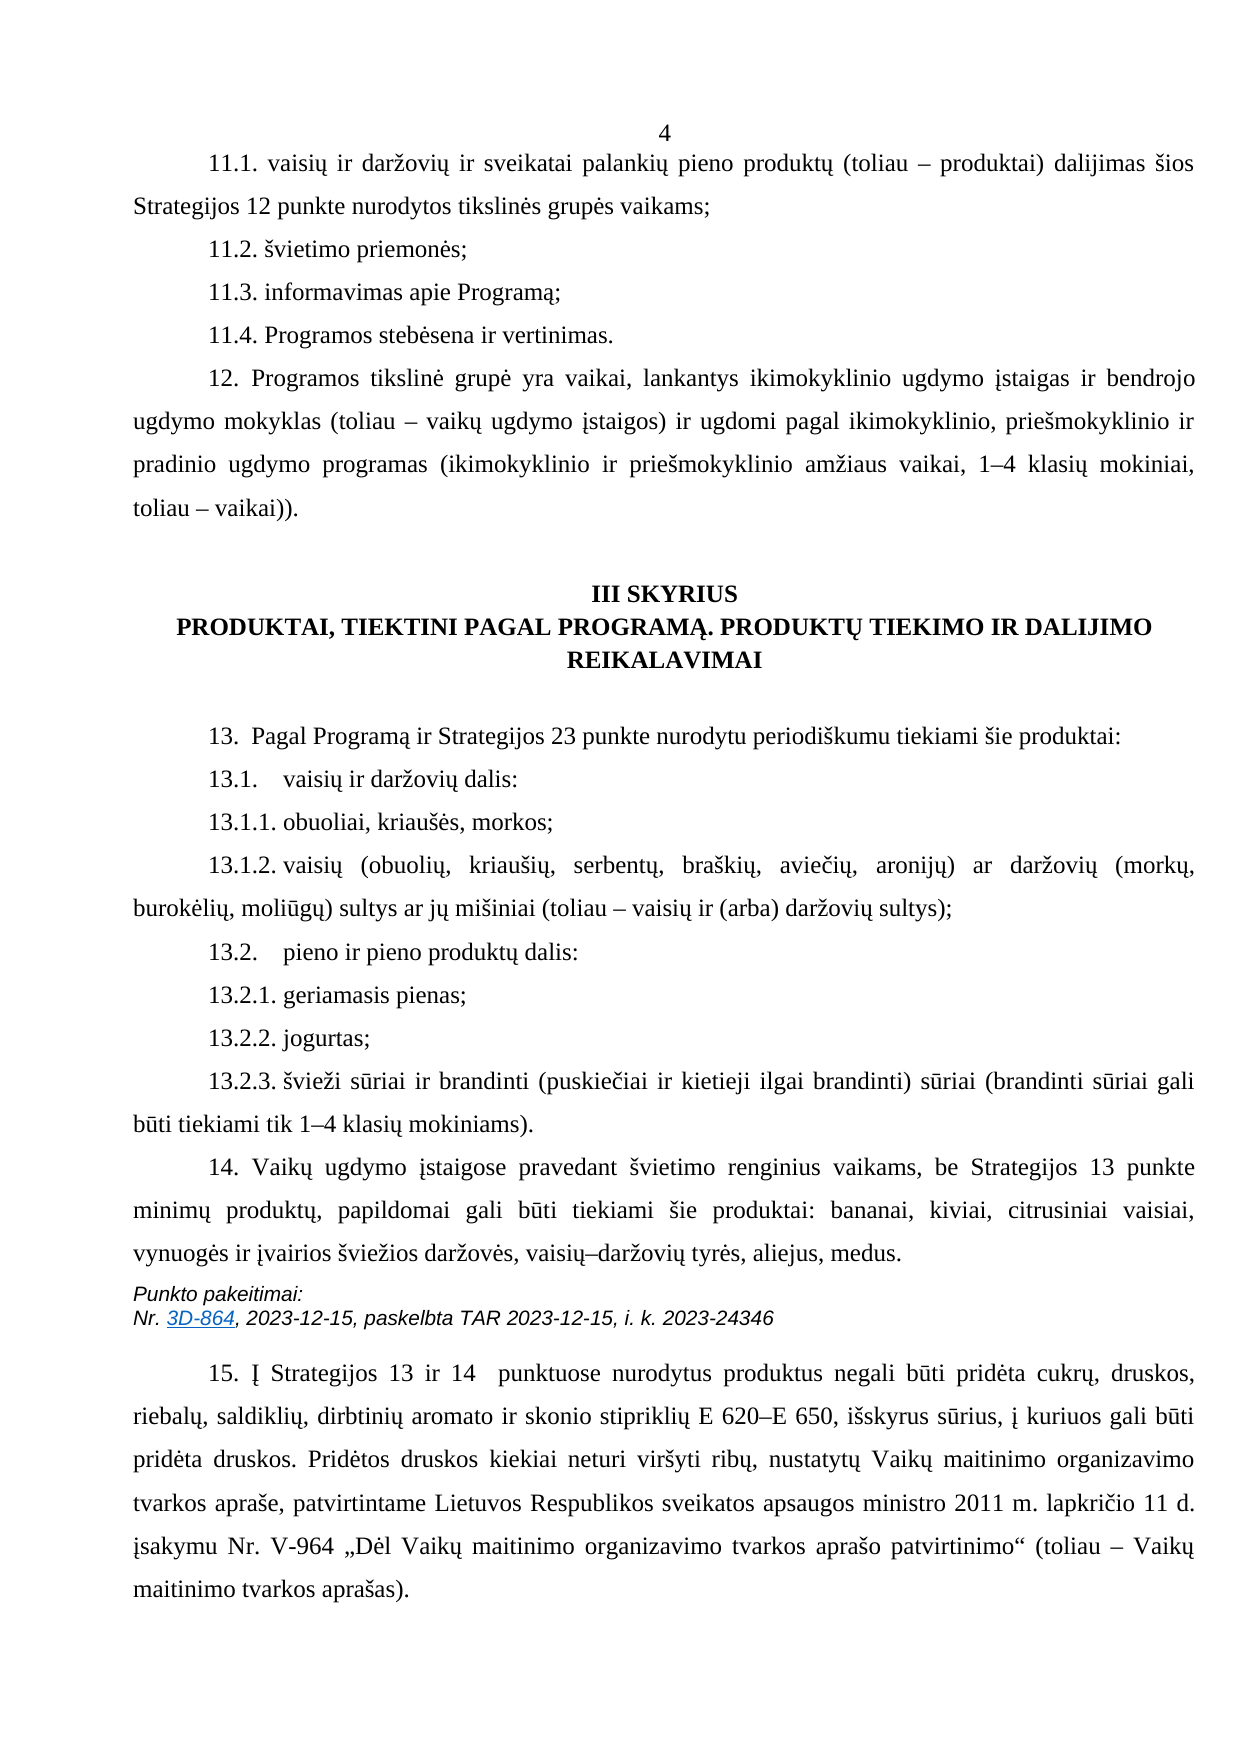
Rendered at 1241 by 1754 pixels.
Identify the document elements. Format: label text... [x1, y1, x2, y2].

text 13.2.3. švieži sūriai ir brandinti (puskiečiai ir kietieji ilgai brandinti) sūriai (brandinti sūriai gali būti tiekiami tik 1–4 klasių mokiniams). [133, 1066, 1196, 1138]
text 13.1.2. vaisių (obuolių, kriaušių, serbentų, braškių, aviečių, aronijų) ar daržovių (morkų, burokėlių, moliūgų) sultys ar jų mišiniai (toliau – vaisių ir (arba) daržovių sultys); [133, 850, 1196, 922]
text 11.1. vaisių ir daržovių ir sveikatai palankių pieno produktų (toliau – produktai) dalijimas šios Strategijos 12 punkte nurodytos tikslinės grupės vaikams; [133, 148, 1196, 219]
text 12. Programos tikslinė grupė yra vaikai, lankantys ikimokyklinio ugdymo įstaigas ir bendrojo ugdymo mokyklas (toliau – vaikų ugdymo įstaigos) ir ugdomi pagal ikimokyklinio, priešmokyklinio ir pradinio ugdymo programas (ikimokyklinio ir priešmokyklinio amžiaus vaikai, 1–4 klasių mokiniai, toliau – vaikai)). [133, 363, 1196, 521]
text PRODUKTAI, TIEKTINI PAGAL PROGRAMĄ. PRODUKTŲ TIEKIMO IR DALIJIMO REIKALAVIMAI [133, 612, 1196, 674]
text 11.4. Programos stebėsena ir vertinimas. [133, 320, 1196, 349]
text 11.3. informavimas apie Programą; [133, 277, 1196, 306]
text Punkto pakeitimai: [133, 1282, 1196, 1306]
text Nr. 3D-864, 2023-12-15, paskelbta TAR 2023-12-15, i. k. 2023-24346 [133, 1306, 1196, 1329]
text 13.1. vaisių ir daržovių dalis: [133, 764, 1196, 793]
text 13.2. pieno ir pieno produktų dalis: [133, 937, 1196, 965]
text III SKYRIUS [133, 579, 1196, 608]
text 11.2. švietimo priemonės; [133, 234, 1196, 263]
text 14. Vaikų ugdymo įstaigose pravedant švietimo renginius vaikams, be Strategijos 13 punkte minimų produktų, papildomai gali būti tiekiami šie produktai: bananai, kiviai, citrusiniai vaisiai, vynuogės ir įvairios šviežios daržovės, vaisių–daržovių tyrės, aliejus, medus. [133, 1152, 1196, 1267]
text 13.2.1. geriamasis pienas; [133, 980, 1196, 1008]
text 13.1.1. obuoliai, kriaušės, morkos; [133, 807, 1196, 836]
text 13. Pagal Programą ir Strategijos 23 punkte nurodytu periodiškumu tiekiami šie produktai: [133, 721, 1196, 750]
text 15. Į Strategijos 13 ir 14 punktuose nurodytus produktus negali būti pridėta cukrų, druskos, riebalų, saldiklių, dirbtinių aromato ir skonio stipriklių E 620–E 650, išskyrus sūrius, į kuriuos gali būti pridėta druskos. Pridėtos druskos kiekiai neturi viršyti ribų, nustatytų Vaikų maitinimo organizavimo tvarkos apraše, patvirtintame Lietuvos Respublikos sveikatos apsaugos ministro 2011 m. lapkričio 11 d. įsakymu Nr. V-964 „Dėl Vaikų maitinimo organizavimo tvarkos aprašo patvirtinimo“ (toliau – Vaikų maitinimo tvarkos aprašas). [133, 1358, 1196, 1603]
text 13.2.2. jogurtas; [133, 1023, 1196, 1052]
